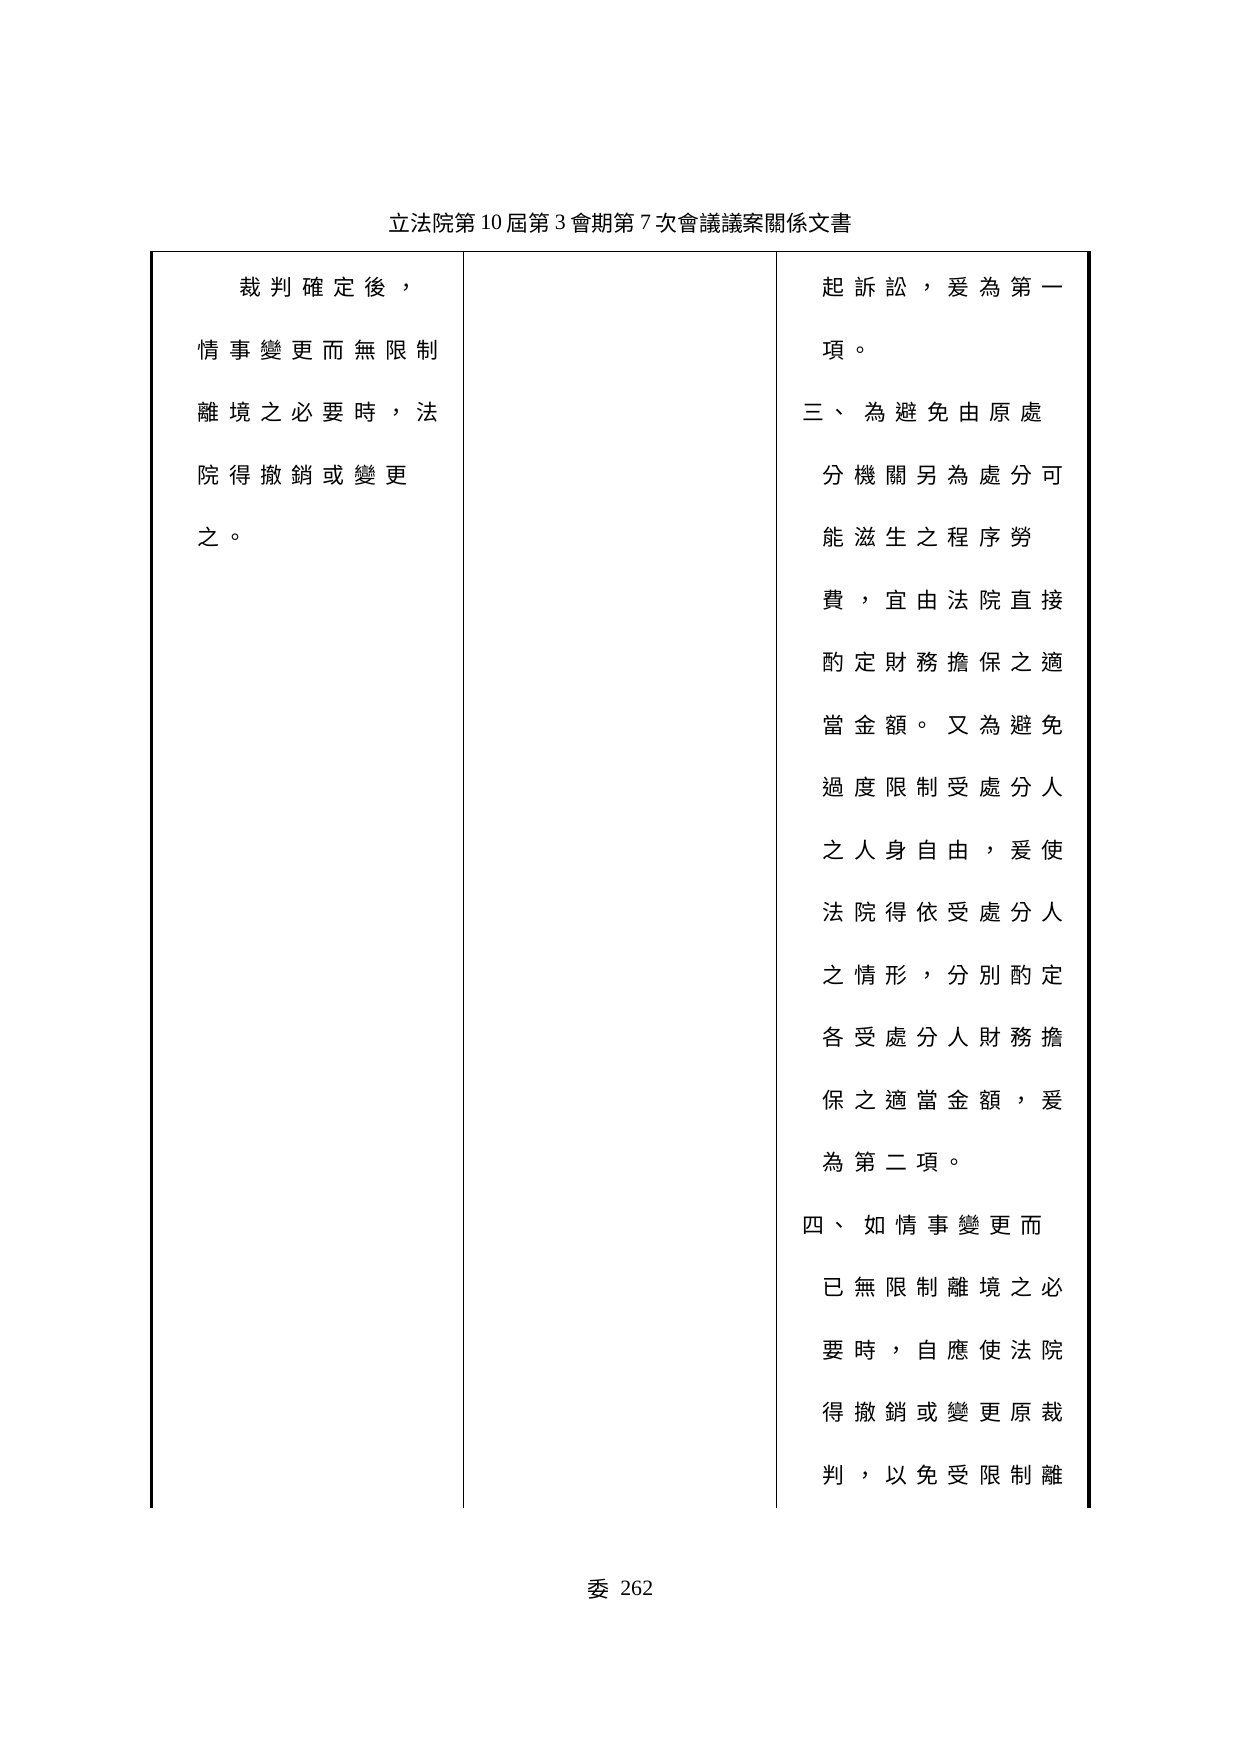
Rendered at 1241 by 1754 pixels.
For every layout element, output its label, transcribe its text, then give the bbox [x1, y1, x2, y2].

table_cell 裁判確定後，情事變更而無限制離境之必要時，法院得撤銷或變更之。 [153, 252, 463, 1508]
table_cell [464, 252, 776, 1508]
table_cell 起訴訟，爰為第一項。 三、為避免由原處分機關另為處分可能滋生之程序勞費，宜由法院直接酌定財務擔保之適當金額。又為避免過度限制受處分人之人身自由，爰使法院得依受處分人之情形，分別酌定各受處分人財務擔保之適當金額，爰為第二項。 四、如情事變更而已無限制離境之必要時，自應使法院得撤銷或變更原裁判，以免受限制離 [777, 252, 1087, 1508]
